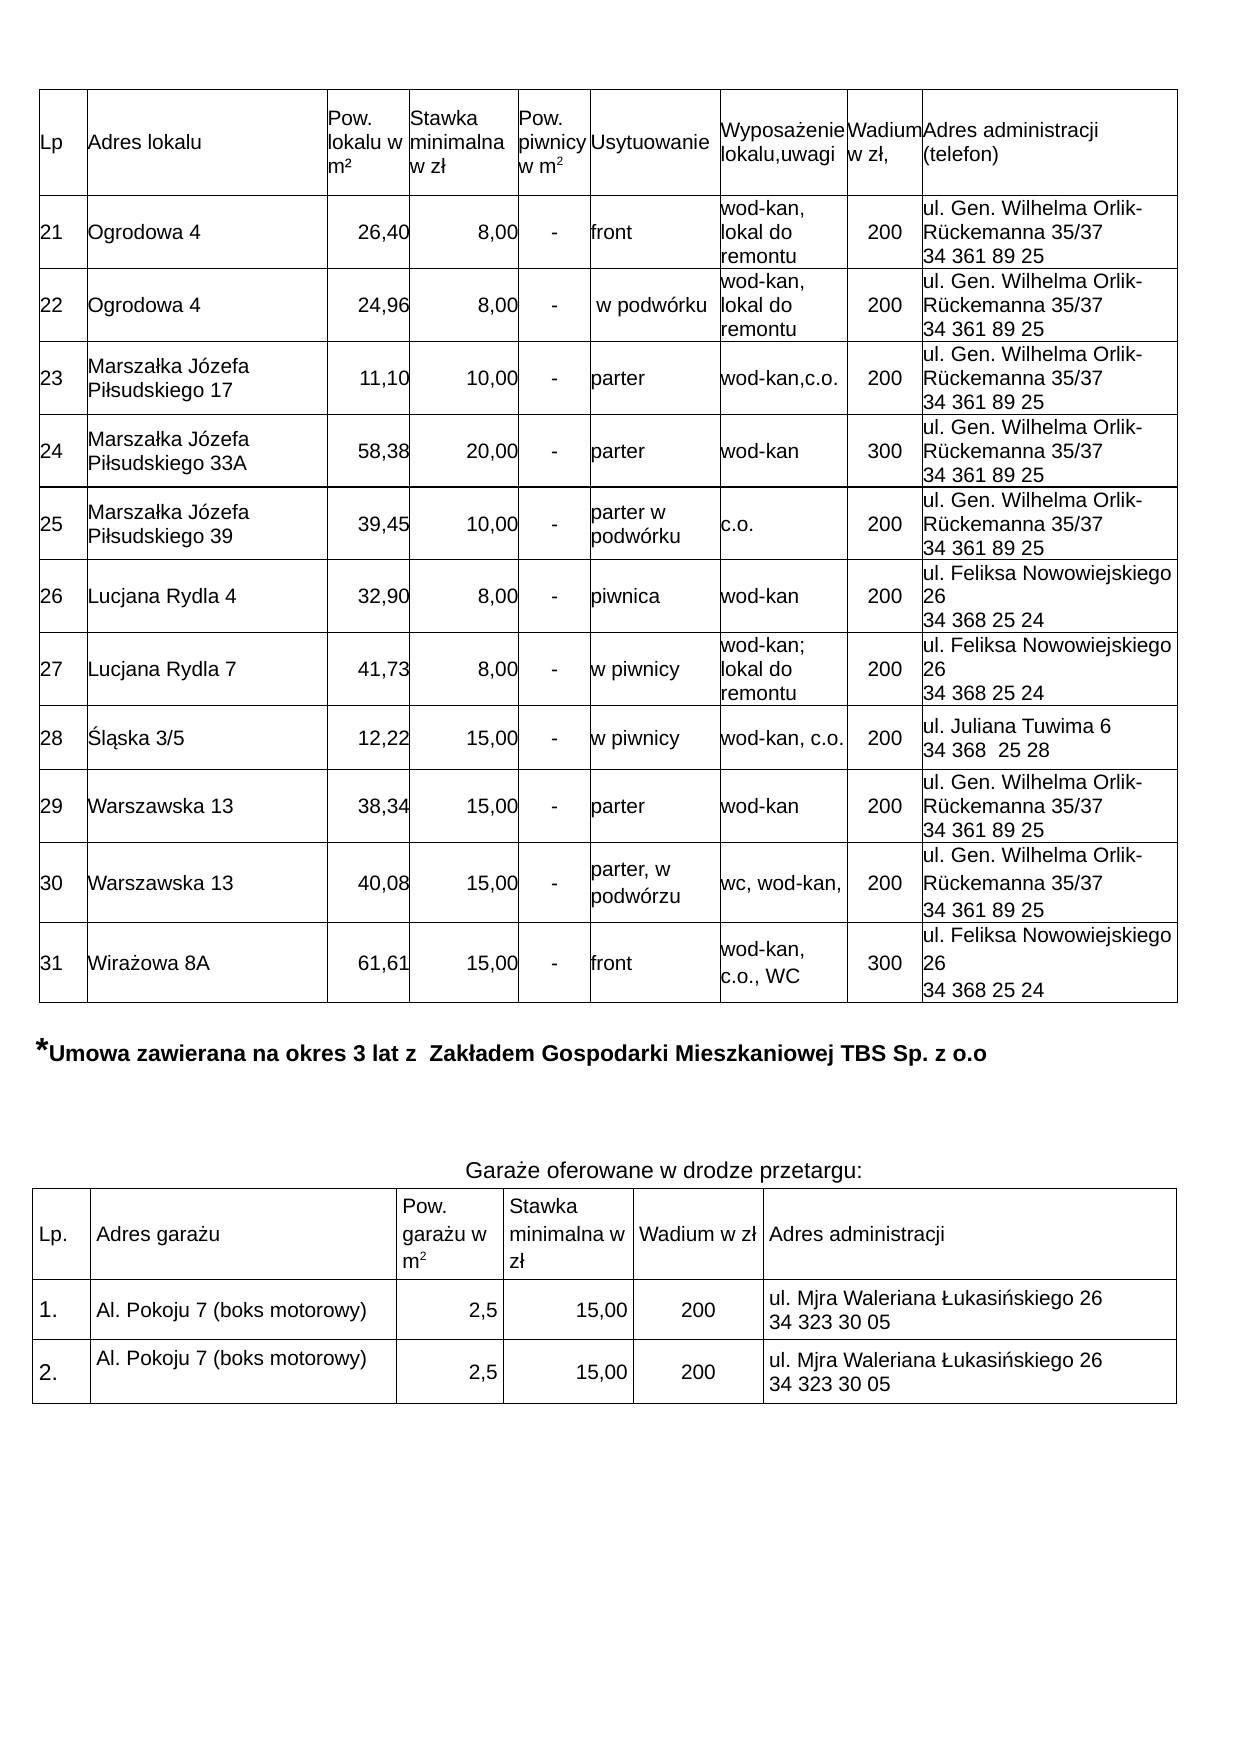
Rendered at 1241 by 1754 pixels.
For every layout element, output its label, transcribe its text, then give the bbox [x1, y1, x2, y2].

table_cell 40,08 [328, 843, 409, 922]
table_header Stawka minimalna w zł [410, 90, 518, 195]
table_cell ul. Gen. Wilhelma Orlik-Rückemanna 35/37 34 361 89 25 [923, 196, 1177, 268]
table_cell 31 [40, 923, 87, 1002]
table_cell c.o. [721, 488, 847, 559]
table_cell wod-kan, lokal do remontu [721, 196, 847, 268]
table_cell wod-kan [721, 560, 847, 632]
table_cell 200 [848, 560, 922, 632]
table_cell wod-kan [721, 415, 847, 486]
table_header Pow. lokalu w m² [328, 90, 409, 195]
table_cell Śląska 3/5 [88, 706, 327, 769]
table_cell 15,00 [410, 706, 518, 769]
table_cell 200 [848, 633, 922, 705]
table_cell 28 [40, 706, 87, 769]
table_cell 39,45 [328, 488, 409, 559]
table_cell 200 [848, 196, 922, 268]
table_cell Ogrodowa 4 [88, 196, 327, 268]
table_cell 200 [848, 488, 922, 559]
table_header Adres administracji [764, 1189, 1176, 1279]
table_cell 23 [40, 342, 87, 413]
table_cell front [591, 196, 720, 268]
table_cell parter, w podwórzu [591, 843, 720, 922]
table_cell - [519, 770, 590, 842]
table_cell 20,00 [410, 415, 518, 486]
table_cell 15,00 [410, 923, 518, 1002]
table_cell 8,00 [410, 633, 518, 705]
table_cell 22 [40, 269, 87, 341]
table_cell 24,96 [328, 269, 409, 341]
table_cell 26,40 [328, 196, 409, 268]
table_cell 41,73 [328, 633, 409, 705]
table_cell Lucjana Rydla 7 [88, 633, 327, 705]
table_cell 200 [848, 843, 922, 922]
table_cell 26 [40, 560, 87, 632]
table_cell front [591, 923, 720, 1002]
text *Umowa zawierana na okres 3 lat z Zakładem Gospodarki Mieszkaniowej TBS Sp. z o.o [35, 1030, 1122, 1069]
table_cell Marszałka Józefa Piłsudskiego 39 [88, 488, 327, 559]
table_cell 200 [634, 1340, 763, 1403]
table_cell Ogrodowa 4 [88, 269, 327, 341]
table_cell ul. Feliksa Nowowiejskiego 26 34 368 25 24 [923, 633, 1177, 705]
table_cell Warszawska 13 [88, 770, 327, 842]
table_header Adres lokalu [88, 90, 327, 195]
table_cell ul. Mjra Waleriana Łukasińskiego 26 34 323 30 05 [764, 1340, 1176, 1403]
table_cell - [519, 633, 590, 705]
table_cell Marszałka Józefa Piłsudskiego 33A [88, 415, 327, 486]
table_cell wod-kan; lokal do remontu [721, 633, 847, 705]
table_cell parter [591, 415, 720, 486]
table_header Pow. piwnicy w m2 [519, 90, 590, 195]
table_cell 10,00 [410, 342, 518, 413]
table_cell 15,00 [410, 770, 518, 842]
table_cell ul. Feliksa Nowowiejskiego 26 34 368 25 24 [923, 560, 1177, 632]
table_cell 200 [848, 706, 922, 769]
table_cell [391, 1280, 396, 1339]
table_header Pow. garażu w m2 [397, 1189, 503, 1279]
table_cell wod-kan, c.o., WC [721, 923, 847, 1002]
table_cell w piwnicy [591, 633, 720, 705]
table_cell 38,34 [328, 770, 409, 842]
table_cell 200 [848, 269, 922, 341]
table_cell 21 [40, 196, 87, 268]
table_cell 29 [40, 770, 87, 842]
table_cell wc, wod-kan, [721, 843, 847, 922]
table_cell wod-kan, lokal do remontu [721, 269, 847, 341]
table_cell wod-kan [721, 770, 847, 842]
table_cell 61,61 [328, 923, 409, 1002]
table_cell - [519, 706, 590, 769]
table_cell - [519, 560, 590, 632]
table_cell 27 [40, 633, 87, 705]
table_cell 8,00 [410, 560, 518, 632]
table_cell 11,10 [328, 342, 409, 413]
table_cell piwnica [591, 560, 720, 632]
table_cell 10,00 [410, 488, 518, 559]
table_cell - [519, 342, 590, 413]
table_cell parter w podwórku [591, 488, 720, 559]
text Garaże oferowane w drodze przetargu: [118, 1157, 1209, 1184]
table_cell ul. Gen. Wilhelma Orlik-Rückemanna 35/37 34 361 89 25 [923, 770, 1177, 842]
table_cell w piwnicy [591, 706, 720, 769]
table_cell ul. Gen. Wilhelma Orlik-Rückemanna 35/37 34 361 89 25 [923, 488, 1177, 559]
table_cell Wirażowa 8A [88, 923, 327, 1002]
table_header Wyposażenie lokalu,uwagi [721, 90, 847, 195]
table_cell 15,00 [504, 1280, 633, 1339]
table_header Lp. [33, 1189, 90, 1279]
table_cell 200 [848, 770, 922, 842]
table_cell 2,5 [397, 1280, 503, 1339]
table_cell 58,38 [328, 415, 409, 486]
table_header Wadium w zł, [848, 90, 922, 195]
table_cell wod-kan, c.o. [721, 706, 847, 769]
table_header Adres administracji (telefon) [923, 90, 1177, 195]
table_header Usytuowanie [591, 90, 720, 195]
table_cell - [519, 843, 590, 922]
table_cell ul. Feliksa Nowowiejskiego 26 34 368 25 24 [923, 923, 1177, 1002]
table_cell - [519, 196, 590, 268]
table_cell 8,00 [410, 269, 518, 341]
table_cell ul. Gen. Wilhelma Orlik-Rückemanna 35/37 34 361 89 25 [923, 342, 1177, 413]
table_cell 25 [40, 488, 87, 559]
table_cell Al. Pokoju 7 (boks motorowy) [91, 1340, 391, 1403]
table_cell w podwórku [591, 269, 720, 341]
table_header Stawka minimalna w zł [504, 1189, 633, 1279]
table_header Wadium w zł [634, 1189, 763, 1279]
table_cell 200 [848, 342, 922, 413]
table_cell [33, 1340, 90, 1403]
table_cell 24 [40, 415, 87, 486]
table_cell Lucjana Rydla 4 [88, 560, 327, 632]
table_cell ul. Gen. Wilhelma Orlik-Rückemanna 35/37 34 361 89 25 [923, 843, 1177, 922]
table_cell 12,22 [328, 706, 409, 769]
table_cell wod-kan,c.o. [721, 342, 847, 413]
table_cell ul. Juliana Tuwima 6 34 368 25 28 [923, 706, 1177, 769]
table_cell Warszawska 13 [88, 843, 327, 922]
table_cell Al. Pokoju 7 (boks motorowy) [91, 1280, 391, 1339]
table_cell parter [591, 770, 720, 842]
table_cell 8,00 [410, 196, 518, 268]
table_cell [391, 1340, 396, 1403]
table_cell parter [591, 342, 720, 413]
table_cell 300 [848, 415, 922, 486]
table_cell - [519, 415, 590, 486]
table_cell - [519, 488, 590, 559]
table_cell 200 [634, 1280, 763, 1339]
table_cell 15,00 [410, 843, 518, 922]
table_header Lp [40, 90, 87, 195]
table_cell [33, 1280, 90, 1339]
table_header Adres garażu [91, 1189, 396, 1279]
table_cell ul. Mjra Waleriana Łukasińskiego 26 34 323 30 05 [764, 1280, 1176, 1339]
table_cell - [519, 923, 590, 1002]
table_cell Marszałka Józefa Piłsudskiego 17 [88, 342, 327, 413]
table_cell ul. Gen. Wilhelma Orlik-Rückemanna 35/37 34 361 89 25 [923, 269, 1177, 341]
table_cell 300 [848, 923, 922, 1002]
table_cell 30 [40, 843, 87, 922]
table_cell 32,90 [328, 560, 409, 632]
table_cell ul. Gen. Wilhelma Orlik-Rückemanna 35/37 34 361 89 25 [923, 415, 1177, 486]
table_cell 15,00 [504, 1340, 633, 1403]
table_cell 2,5 [397, 1340, 503, 1403]
table_cell - [519, 269, 590, 341]
